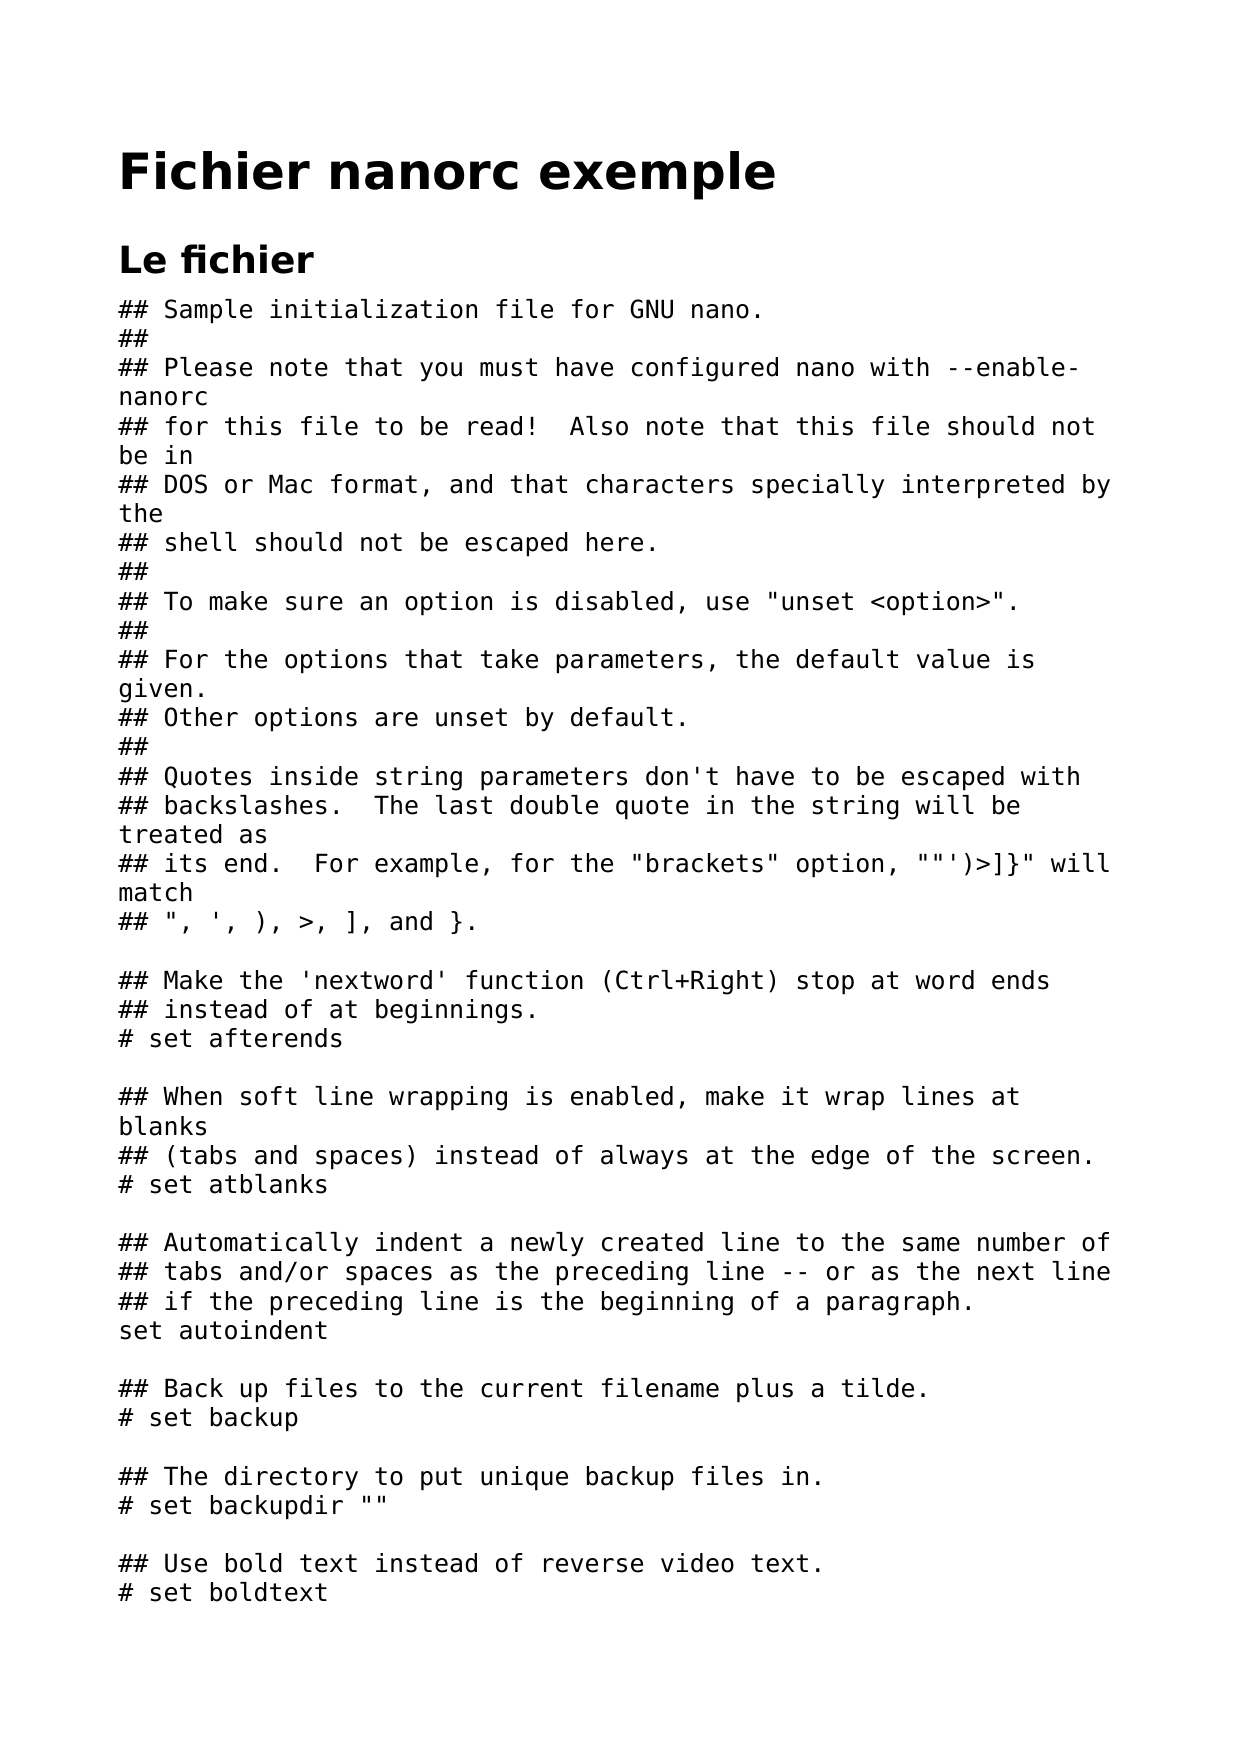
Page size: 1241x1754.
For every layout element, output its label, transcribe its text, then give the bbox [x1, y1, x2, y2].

subtitle Le fichier [118, 239, 1122, 282]
text ## Sample initialization file for GNU nano. ## ## Please note that you must have configured nano with --enable-nanorc ## for this file to be read! Also note that this file should not be in ## DOS or Mac format, and that characters specially interpreted by the ## shell should not be escaped here. ## ## To make sure an option is disabled, use "unset <option>". ## ## For the options that take parameters, the default value is given. ## Other options are unset by default. ## ## Quotes inside string parameters don't have to be escaped with ## backslashes. The last double quote in the string will be treated as ## its end. For example, for the "brackets" option, ""')>]}" will match ## ", ', ), >, ], and }. ## Make the 'nextword' function (Ctrl+Right) stop at word ends ## instead of at beginnings. # set afterends ## When soft line wrapping is enabled, make it wrap lines at blanks ## (tabs and spaces) instead of always at the edge of the screen. # set atblanks ## Automatically indent a newly created line to the same number of ## tabs and/or spaces as the preceding line -- or as the next line ## if the preceding line is the beginning of a paragraph. set autoindent ## Back up files to the current filename plus a tilde. # set backup ## The directory to put unique backup files in. # set backupdir "" ## Use bold text instead of reverse video text. # set boldtext [118, 295, 1122, 1607]
subtitle Fichier nanorc exemple [118, 143, 1122, 201]
